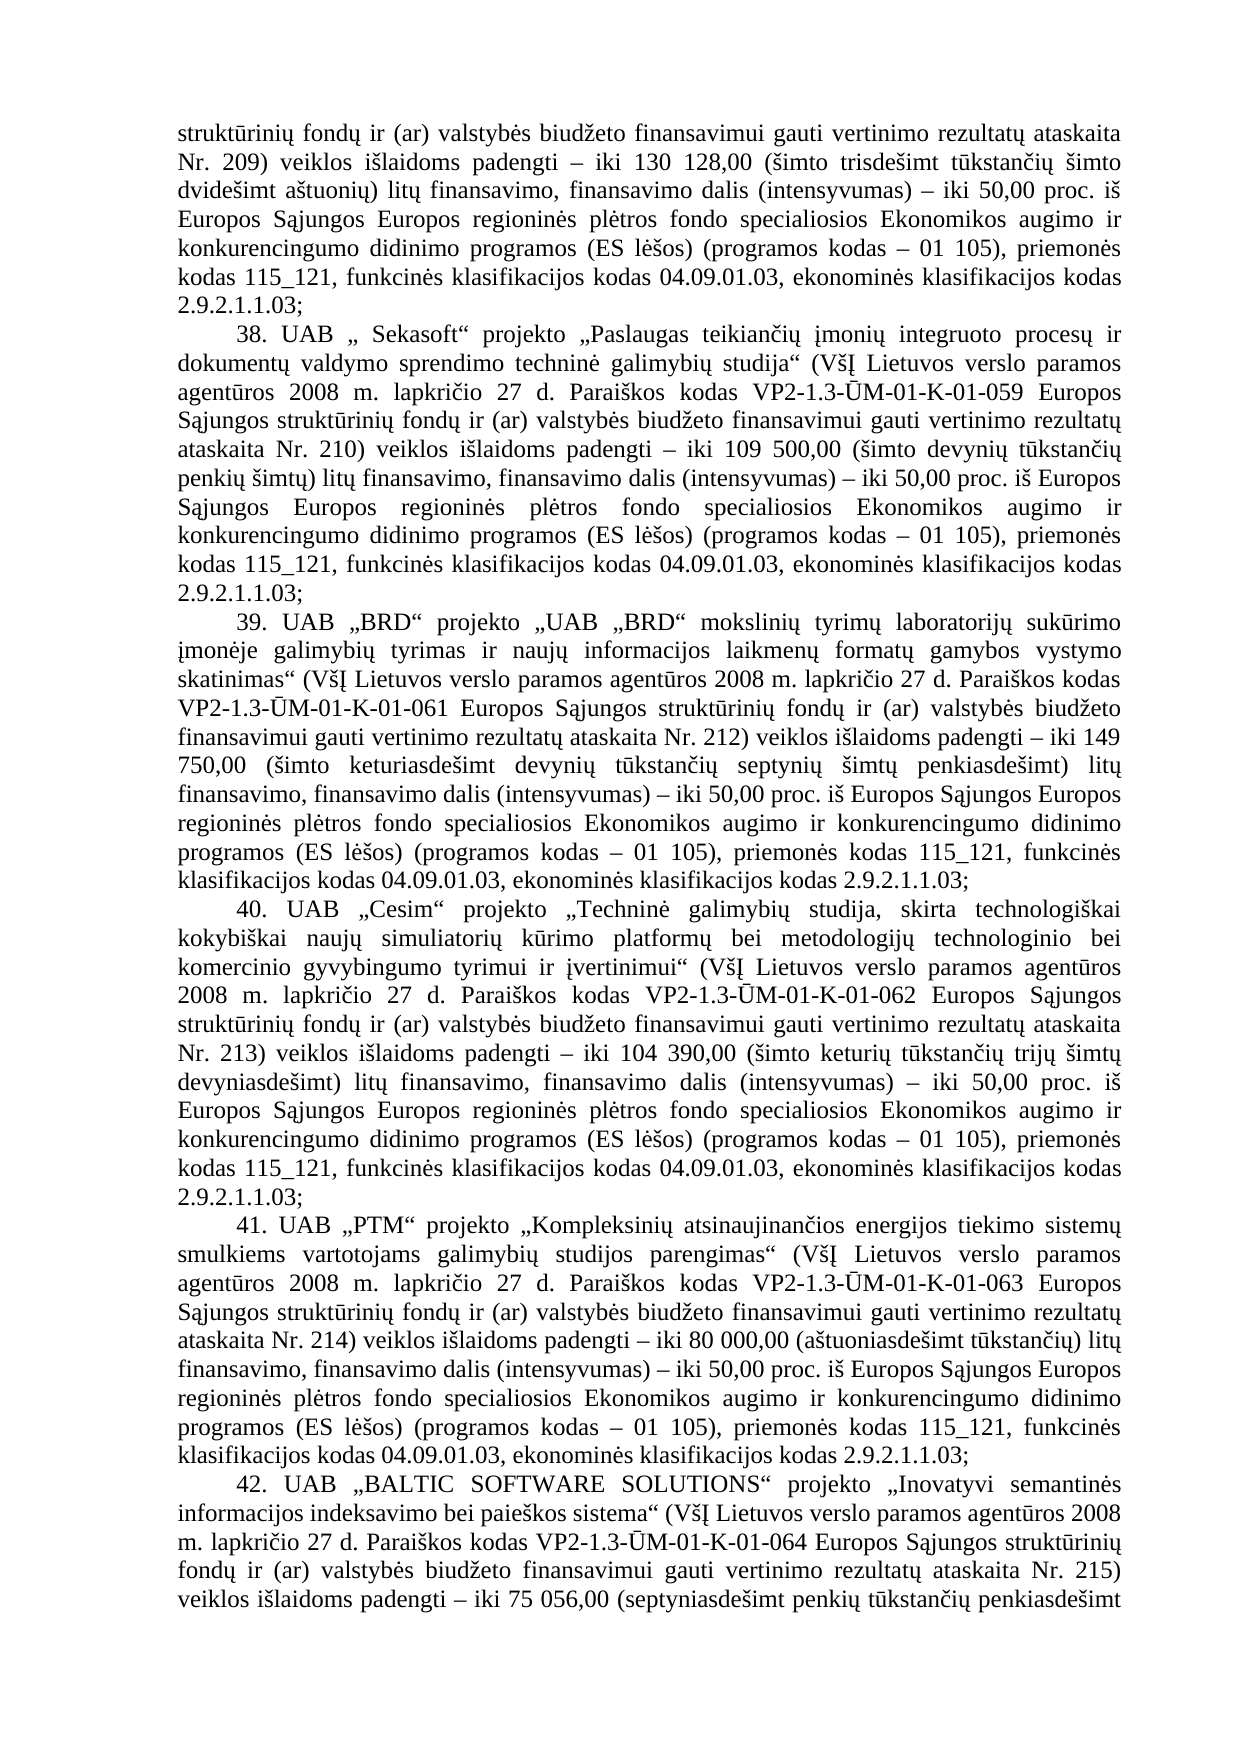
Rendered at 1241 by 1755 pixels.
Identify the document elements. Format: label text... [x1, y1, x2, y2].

text 39. UAB „BRD“ projekto „UAB „BRD“ mokslinių tyrimų laboratorijų sukūrimo įmonėje galimybių tyrimas ir naujų informacijos laikmenų formatų gamybos vystymo skatinimas“ (VšĮ Lietuvos verslo paramos agentūros 2008 m. lapkričio 27 d. Paraiškos kodas VP2-1.3-ŪM-01-K-01-061 Europos Sąjungos struktūrinių fondų ir (ar) valstybės biudžeto finansavimui gauti vertinimo rezultatų ataskaita Nr. 212) veiklos išlaidoms padengti – iki 149 750,00 (šimto keturiasdešimt devynių tūkstančių septynių šimtų penkiasdešimt) litų finansavimo, finansavimo dalis (intensyvumas) – iki 50,00 proc. iš Europos Sąjungos Europos regioninės plėtros fondo specialiosios Ekonomikos augimo ir konkurencingumo didinimo programos (ES lėšos) (programos kodas – 01 105), priemonės kodas 115_121, funkcinės klasifikacijos kodas 04.09.01.03, ekonominės klasifikacijos kodas 2.9.2.1.1.03; [177, 607, 1122, 894]
text struktūrinių fondų ir (ar) valstybės biudžeto finansavimui gauti vertinimo rezultatų ataskaita Nr. 209) veiklos išlaidoms padengti – iki 130 128,00 (šimto trisdešimt tūkstančių šimto dvidešimt aštuonių) litų finansavimo, finansavimo dalis (intensyvumas) – iki 50,00 proc. iš Europos Sąjungos Europos regioninės plėtros fondo specialiosios Ekonomikos augimo ir konkurencingumo didinimo programos (ES lėšos) (programos kodas – 01 105), priemonės kodas 115_121, funkcinės klasifikacijos kodas 04.09.01.03, ekonominės klasifikacijos kodas 2.9.2.1.1.03; [177, 118, 1122, 319]
text 42. UAB „BALTIC SOFTWARE SOLUTIONS“ projekto „Inovatyvi semantinės informacijos indeksavimo bei paieškos sistema“ (VšĮ Lietuvos verslo paramos agentūros 2008 m. lapkričio 27 d. Paraiškos kodas VP2-1.3-ŪM-01-K-01-064 Europos Sąjungos struktūrinių fondų ir (ar) valstybės biudžeto finansavimui gauti vertinimo rezultatų ataskaita Nr. 215) veiklos išlaidoms padengti – iki 75 056,00 (septyniasdešimt penkių tūkstančių penkiasdešimt [177, 1469, 1122, 1613]
text 40. UAB „Cesim“ projekto „Techninė galimybių studija, skirta technologiškai kokybiškai naujų simuliatorių kūrimo platformų bei metodologijų technologinio bei komercinio gyvybingumo tyrimui ir įvertinimui“ (VšĮ Lietuvos verslo paramos agentūros 2008 m. lapkričio 27 d. Paraiškos kodas VP2-1.3-ŪM-01-K-01-062 Europos Sąjungos struktūrinių fondų ir (ar) valstybės biudžeto finansavimui gauti vertinimo rezultatų ataskaita Nr. 213) veiklos išlaidoms padengti – iki 104 390,00 (šimto keturių tūkstančių trijų šimtų devyniasdešimt) litų finansavimo, finansavimo dalis (intensyvumas) – iki 50,00 proc. iš Europos Sąjungos Europos regioninės plėtros fondo specialiosios Ekonomikos augimo ir konkurencingumo didinimo programos (ES lėšos) (programos kodas – 01 105), priemonės kodas 115_121, funkcinės klasifikacijos kodas 04.09.01.03, ekonominės klasifikacijos kodas 2.9.2.1.1.03; [177, 894, 1122, 1211]
text 41. UAB „PTM“ projekto „Kompleksinių atsinaujinančios energijos tiekimo sistemų smulkiems vartotojams galimybių studijos parengimas“ (VšĮ Lietuvos verslo paramos agentūros 2008 m. lapkričio 27 d. Paraiškos kodas VP2-1.3-ŪM-01-K-01-063 Europos Sąjungos struktūrinių fondų ir (ar) valstybės biudžeto finansavimui gauti vertinimo rezultatų ataskaita Nr. 214) veiklos išlaidoms padengti – iki 80 000,00 (aštuoniasdešimt tūkstančių) litų finansavimo, finansavimo dalis (intensyvumas) – iki 50,00 proc. iš Europos Sąjungos Europos regioninės plėtros fondo specialiosios Ekonomikos augimo ir konkurencingumo didinimo programos (ES lėšos) (programos kodas – 01 105), priemonės kodas 115_121, funkcinės klasifikacijos kodas 04.09.01.03, ekonominės klasifikacijos kodas 2.9.2.1.1.03; [177, 1211, 1122, 1469]
text 38. UAB „ Sekasoft“ projekto „Paslaugas teikiančių įmonių integruoto procesų ir dokumentų valdymo sprendimo techninė galimybių studija“ (VšĮ Lietuvos verslo paramos agentūros 2008 m. lapkričio 27 d. Paraiškos kodas VP2-1.3-ŪM-01-K-01-059 Europos Sąjungos struktūrinių fondų ir (ar) valstybės biudžeto finansavimui gauti vertinimo rezultatų ataskaita Nr. 210) veiklos išlaidoms padengti – iki 109 500,00 (šimto devynių tūkstančių penkių šimtų) litų finansavimo, finansavimo dalis (intensyvumas) – iki 50,00 proc. iš Europos Sąjungos Europos regioninės plėtros fondo specialiosios Ekonomikos augimo ir konkurencingumo didinimo programos (ES lėšos) (programos kodas – 01 105), priemonės kodas 115_121, funkcinės klasifikacijos kodas 04.09.01.03, ekonominės klasifikacijos kodas 2.9.2.1.1.03; [177, 319, 1122, 607]
